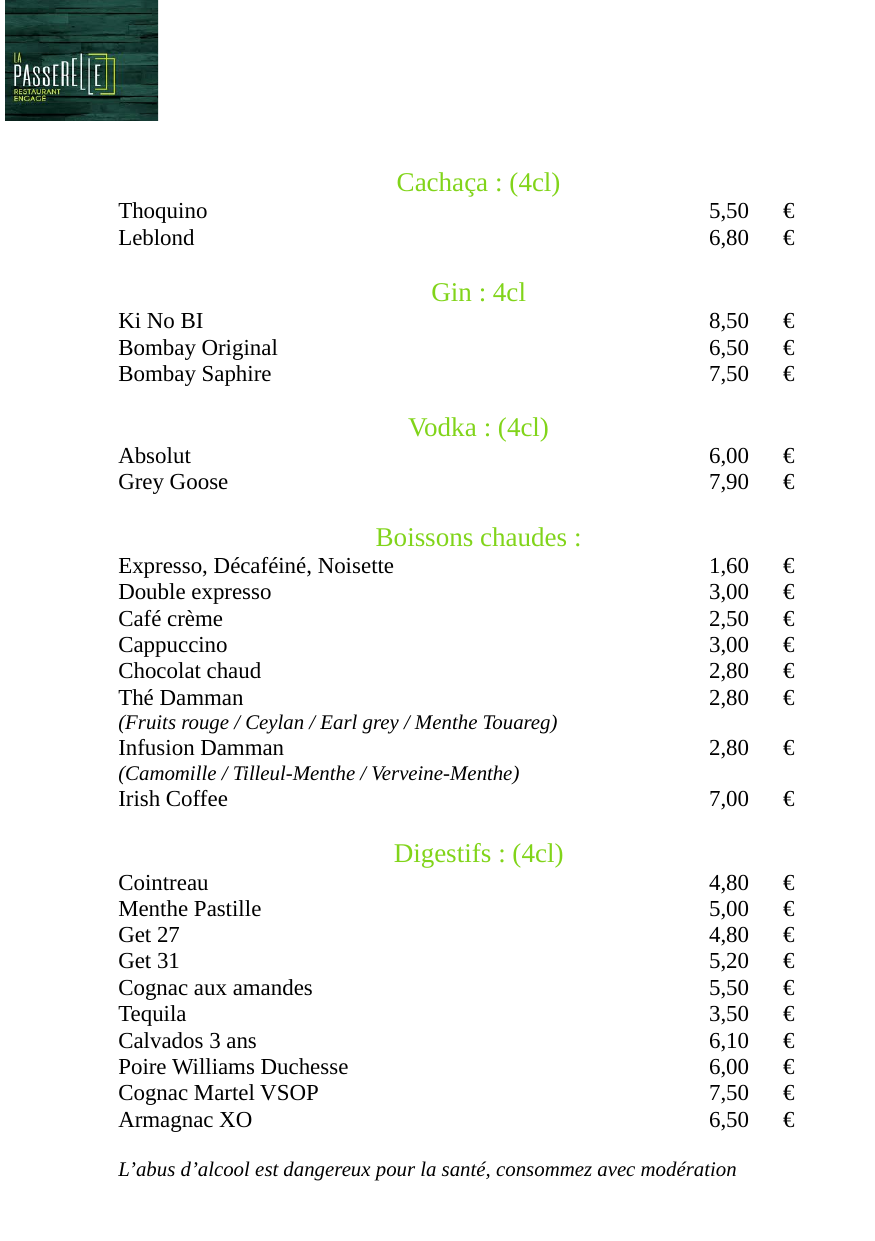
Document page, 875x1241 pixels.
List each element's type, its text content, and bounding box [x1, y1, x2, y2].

text Leblond 6,80 € [118, 224, 839, 250]
text Poire Williams Duchesse 6,00 € [118, 1053, 839, 1079]
text (Camomille / Tilleul-Menthe / Verveine-Menthe) [118, 761, 839, 785]
text Get 31 5,20 € [118, 948, 839, 974]
text Grey Goose 7,90 € [118, 468, 839, 494]
text (Fruits rouge / Ceylan / Earl grey / Menthe Touareg) [118, 710, 839, 734]
text Digestifs : (4cl) [118, 837, 839, 868]
text Ki No BI 8,50 € [118, 308, 839, 334]
text Irish Coffee 7,00 € [118, 785, 839, 811]
text Vodka : (4cl) [118, 411, 839, 442]
text Infusion Damman 2,80 € [118, 734, 839, 761]
text Gin : 4cl [118, 276, 839, 308]
text Cognac Martel VSOP 7,50 € [118, 1079, 839, 1106]
text Expresso, Décaféiné, Noisette 1,60 € [118, 552, 839, 578]
text Cappuccino 3,00 € [118, 631, 839, 657]
text Absolut 6,00 € [118, 442, 839, 468]
text Thé Damman 2,80 € [118, 684, 839, 710]
text Bombay Original 6,50 € [118, 334, 839, 360]
text Bombay Saphire 7,50 € [118, 360, 839, 387]
text Chocolat chaud 2,80 € [118, 657, 839, 684]
text Calvados 3 ans 6,10 € [118, 1027, 839, 1053]
text Menthe Pastille 5,00 € [118, 895, 839, 921]
text Get 27 4,80 € [118, 921, 839, 948]
text Cognac aux amandes 5,50 € [118, 974, 839, 1000]
text Café crème 2,50 € [118, 605, 839, 631]
text Armagnac XO 6,50 € [118, 1106, 839, 1132]
text Tequila 3,50 € [118, 1000, 839, 1027]
text Cachaça : (4cl) [118, 166, 839, 197]
text Boissons chaudes : [118, 521, 839, 552]
text Double expresso 3,00 € [118, 578, 839, 605]
text Cointreau 4,80 € [118, 868, 839, 895]
text Thoquino 5,50 € [118, 197, 839, 224]
